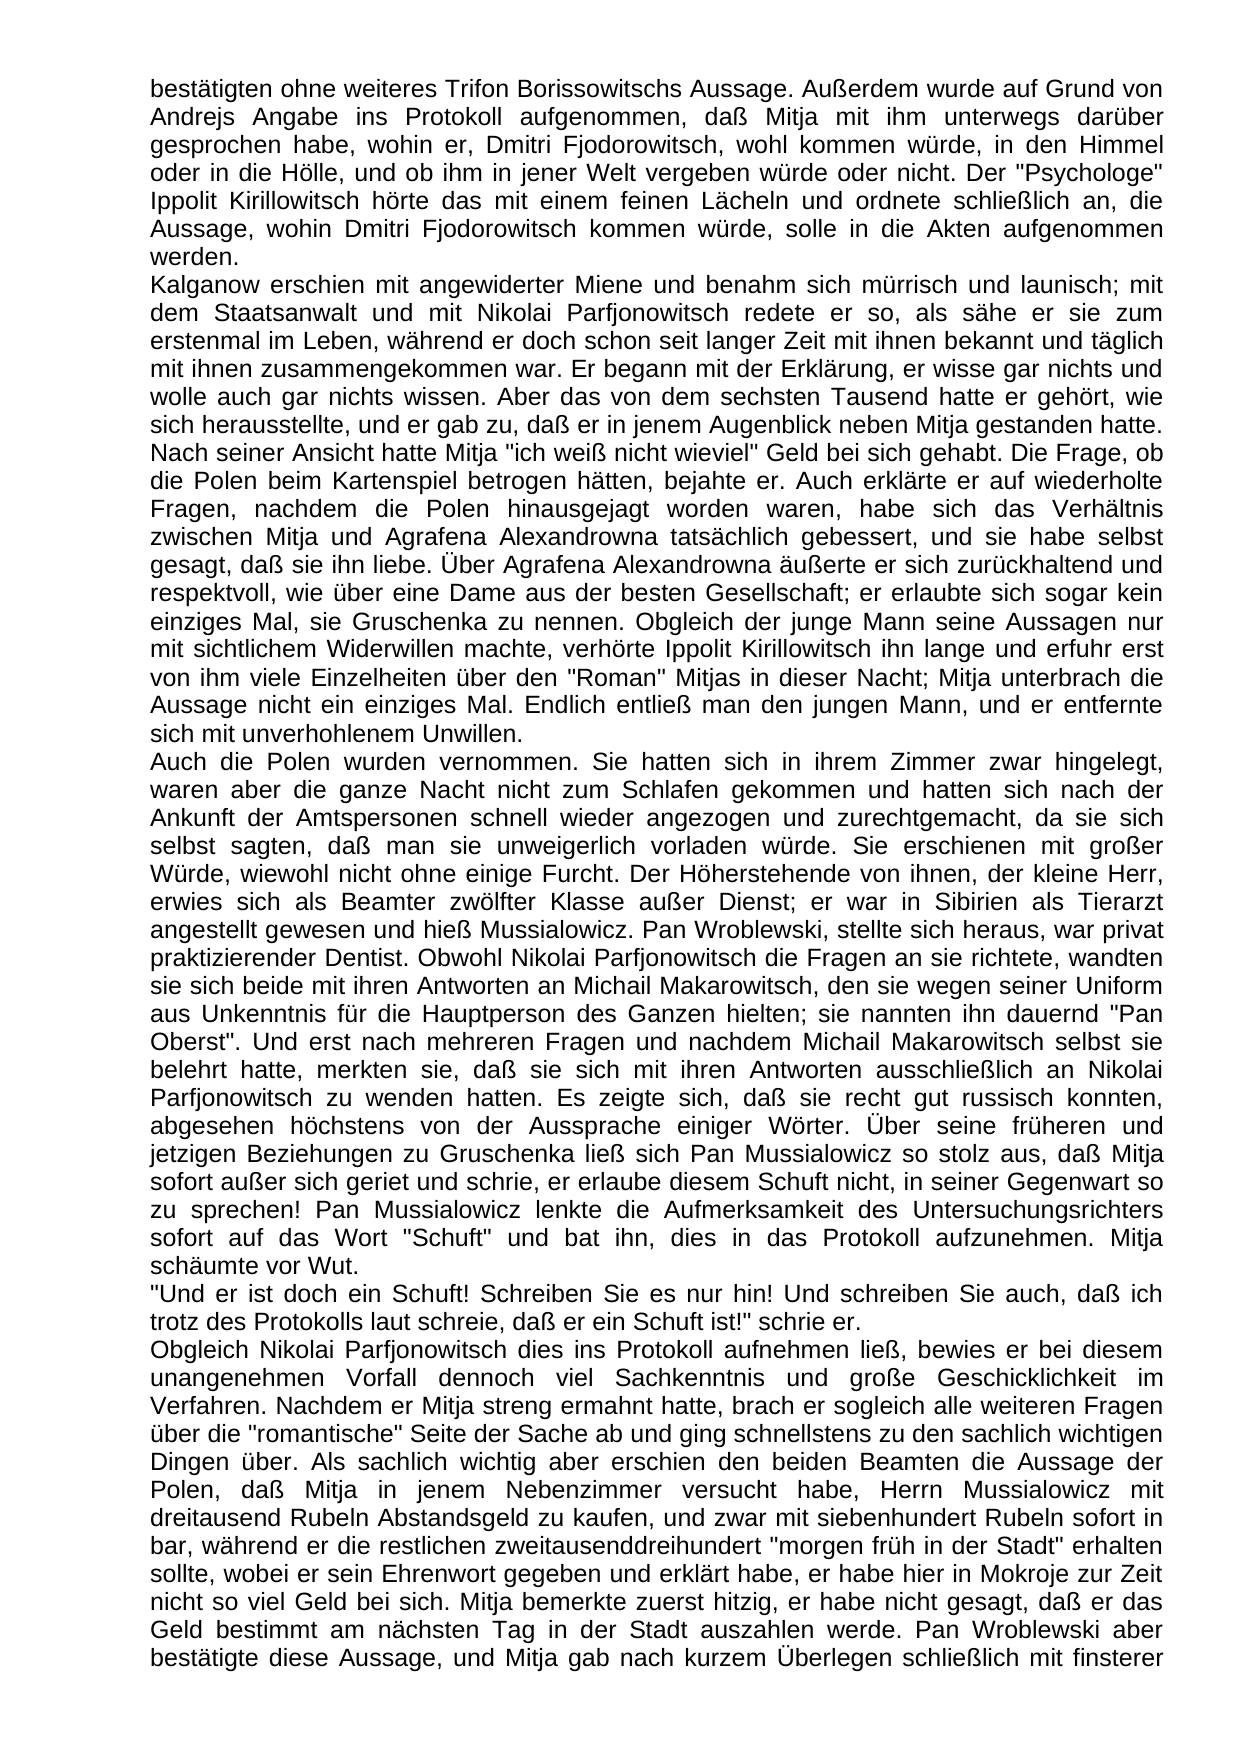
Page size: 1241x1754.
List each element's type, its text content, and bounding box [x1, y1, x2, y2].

text Kalganow erschien mit angewiderter Miene und benahm sich mürrisch und launisch; mit dem Staatsanwalt und mit Nikolai Parfjonowitsch redete er so, als sähe er sie zum erstenmal im Leben, während er doch schon seit langer Zeit mit ihnen bekannt und täglich mit ihnen zusammengekommen war. Er begann mit der Erklärung, er wisse gar nichts und wolle auch gar nichts wissen. Aber das von dem sechsten Tausend hatte er gehört, wie sich herausstellte, und er gab zu, daß er in jenem Augenblick neben Mitja gestanden hatte. Nach seiner Ansicht hatte Mitja "ich weiß nicht wieviel" Geld bei sich gehabt. Die Frage, ob die Polen beim Kartenspiel betrogen hätten, bejahte er. Auch erklärte er auf wiederholte Fragen, nachdem die Polen hinausgejagt worden waren, habe sich das Verhältnis zwischen Mitja und Agrafena Alexandrowna tatsächlich gebessert, und sie habe selbst gesagt, daß sie ihn liebe. Über Agrafena Alexandrowna äußerte er sich zurückhaltend und respektvoll, wie über eine Dame aus der besten Gesellschaft; er erlaubte sich sogar kein einziges Mal, sie Gruschenka zu nennen. Obgleich der junge Mann seine Aussagen nur mit sichtlichem Widerwillen machte, verhörte Ippolit Kirillowitsch ihn lange und erfuhr erst von ihm viele Einzelheiten über den "Roman" Mitjas in dieser Nacht; Mitja unterbrach die Aussage nicht ein einziges Mal. Endlich entließ man den jungen Mann, und er entfernte sich mit unverhohlenem Unwillen. [150, 271, 1166, 747]
text bestätigten ohne weiteres Trifon Borissowitschs Aussage. Außerdem wurde auf Grund von Andrejs Angabe ins Protokoll aufgenommen, daß Mitja mit ihm unterwegs darüber gesprochen habe, wohin er, Dmitri Fjodorowitsch, wohl kommen würde, in den Himmel oder in die Hölle, und ob ihm in jener Welt vergeben würde oder nicht. Der "Psychologe" Ippolit Kirillowitsch hörte das mit einem feinen Lächeln und ordnete schließlich an, die Aussage, wohin Dmitri Fjodorowitsch kommen würde, solle in die Akten aufgenommen werden. [150, 75, 1166, 271]
text "Und er ist doch ein Schuft! Schreiben Sie es nur hin! Und schreiben Sie auch, daß ich trotz des Protokolls laut schreie, daß er ein Schuft ist!" schrie er. [150, 1280, 1166, 1336]
text Auch die Polen wurden vernommen. Sie hatten sich in ihrem Zimmer zwar hingelegt, waren aber die ganze Nacht nicht zum Schlafen gekommen und hatten sich nach der Ankunft der Amtspersonen schnell wieder angezogen und zurechtgemacht, da sie sich selbst sagten, daß man sie unweigerlich vorladen würde. Sie erschienen mit großer Würde, wiewohl nicht ohne einige Furcht. Der Höherstehende von ihnen, der kleine Herr, erwies sich als Beamter zwölfter Klasse außer Dienst; er war in Sibirien als Tierarzt angestellt gewesen und hieß Mussialowicz. Pan Wroblewski, stellte sich heraus, war privat praktizierender Dentist. Obwohl Nikolai Parfjonowitsch die Fragen an sie richtete, wandten sie sich beide mit ihren Antworten an Michail Makarowitsch, den sie wegen seiner Uniform aus Unkenntnis für die Hauptperson des Ganzen hielten; sie nannten ihn dauernd "Pan Oberst". Und erst nach mehreren Fragen und nachdem Michail Makarowitsch selbst sie belehrt hatte, merkten sie, daß sie sich mit ihren Antworten ausschließlich an Nikolai Parfjonowitsch zu wenden hatten. Es zeigte sich, daß sie recht gut russisch konnten, abgesehen höchstens von der Aussprache einiger Wörter. Über seine früheren und jetzigen Beziehungen zu Gruschenka ließ sich Pan Mussialowicz so stolz aus, daß Mitja sofort außer sich geriet und schrie, er erlaube diesem Schuft nicht, in seiner Gegenwart so zu sprechen! Pan Mussialowicz lenkte die Aufmerksamkeit des Untersuchungsrichters sofort auf das Wort "Schuft" und bat ihn, dies in das Protokoll aufzunehmen. Mitja schäumte vor Wut. [150, 747, 1166, 1280]
text Obgleich Nikolai Parfjonowitsch dies ins Protokoll aufnehmen ließ, bewies er bei diesem unangenehmen Vorfall dennoch viel Sachkenntnis und große Geschicklichkeit im Verfahren. Nachdem er Mitja streng ermahnt hatte, brach er sogleich alle weiteren Fragen über die "romantische" Seite der Sache ab und ging schnellstens zu den sachlich wichtigen Dingen über. Als sachlich wichtig aber erschien den beiden Beamten die Aussage der Polen, daß Mitja in jenem Nebenzimmer versucht habe, Herrn Mussialowicz mit dreitausend Rubeln Abstandsgeld zu kaufen, und zwar mit siebenhundert Rubeln sofort in bar, während er die restlichen zweitausenddreihundert "morgen früh in der Stadt" erhalten sollte, wobei er sein Ehrenwort gegeben und erklärt habe, er habe hier in Mokroje zur Zeit nicht so viel Geld bei sich. Mitja bemerkte zuerst hitzig, er habe nicht gesagt, daß er das Geld bestimmt am nächsten Tag in der Stadt auszahlen werde. Pan Wroblewski aber bestätigte diese Aussage, und Mitja gab nach kurzem Überlegen schließlich mit finsterer [150, 1336, 1166, 1672]
